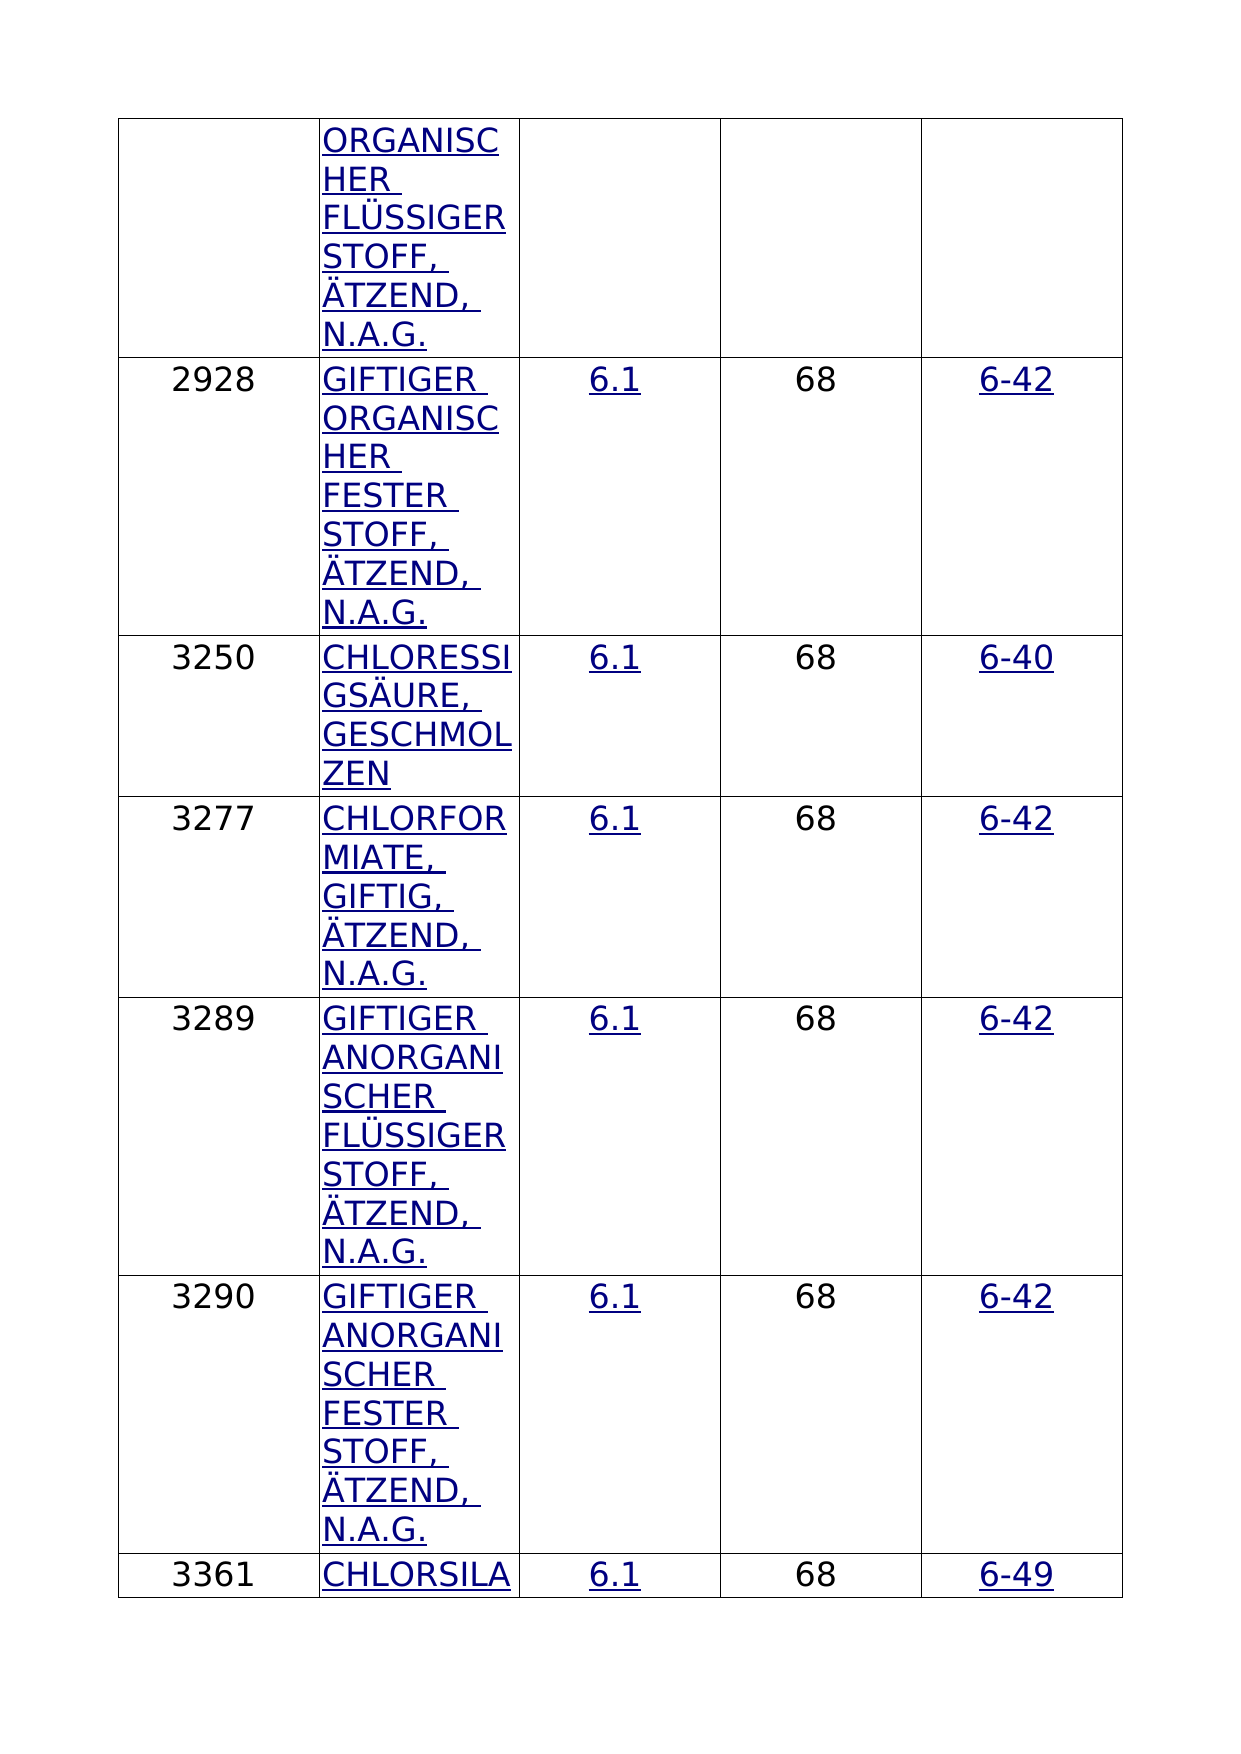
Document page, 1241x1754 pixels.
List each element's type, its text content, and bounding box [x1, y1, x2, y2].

table_cell [119, 119, 319, 357]
table_cell 68 [721, 1276, 921, 1552]
table_cell 68 [721, 797, 921, 997]
table_cell 6.1 [520, 1276, 720, 1552]
table_cell 6-42 [922, 797, 1122, 997]
table_cell 6-40 [922, 636, 1122, 796]
table_cell 3361 [119, 1554, 319, 1597]
table_cell 6.1 [520, 797, 720, 997]
table_cell 68 [721, 358, 921, 635]
table_cell 6-42 [922, 358, 1122, 635]
table_cell 6-49 [922, 1554, 1122, 1597]
table_cell 2928 [119, 358, 319, 635]
table_cell 6-42 [922, 998, 1122, 1274]
table_cell 68 [721, 1554, 921, 1597]
table_cell 3250 [119, 636, 319, 796]
table_cell 6.1 [520, 998, 720, 1274]
table_cell 68 [721, 998, 921, 1274]
table_cell GIFTIGER ANORGANISCHER FESTER STOFF, ÄTZEND, N.A.G. [320, 1276, 519, 1552]
table_cell GIFTIGER ORGANISCHER FESTER STOFF, ÄTZEND, N.A.G. [320, 358, 519, 635]
table_cell [922, 119, 1122, 357]
table_cell 6.1 [520, 636, 720, 796]
table_cell 6.1 [520, 1554, 720, 1597]
table_cell [721, 119, 921, 357]
table_cell 6.1 [520, 358, 720, 635]
table_cell [520, 119, 720, 357]
table_cell 6-42 [922, 1276, 1122, 1552]
table_cell 68 [721, 636, 921, 796]
table_cell 3289 [119, 998, 319, 1274]
table_cell ORGANISCHER FLÜSSIGER STOFF, ÄTZEND, N.A.G. [320, 119, 519, 357]
table_cell 3277 [119, 797, 319, 997]
table_cell CHLORESSIGSÄURE, GESCHMOLZEN [320, 636, 519, 796]
table_cell 3290 [119, 1276, 319, 1552]
table_cell GIFTIGER ANORGANISCHER FLÜSSIGER STOFF, ÄTZEND, N.A.G. [320, 998, 519, 1274]
table_cell CHLORSILA [320, 1554, 519, 1597]
table_cell CHLORFORMIATE, GIFTIG, ÄTZEND, N.A.G. [320, 797, 519, 997]
